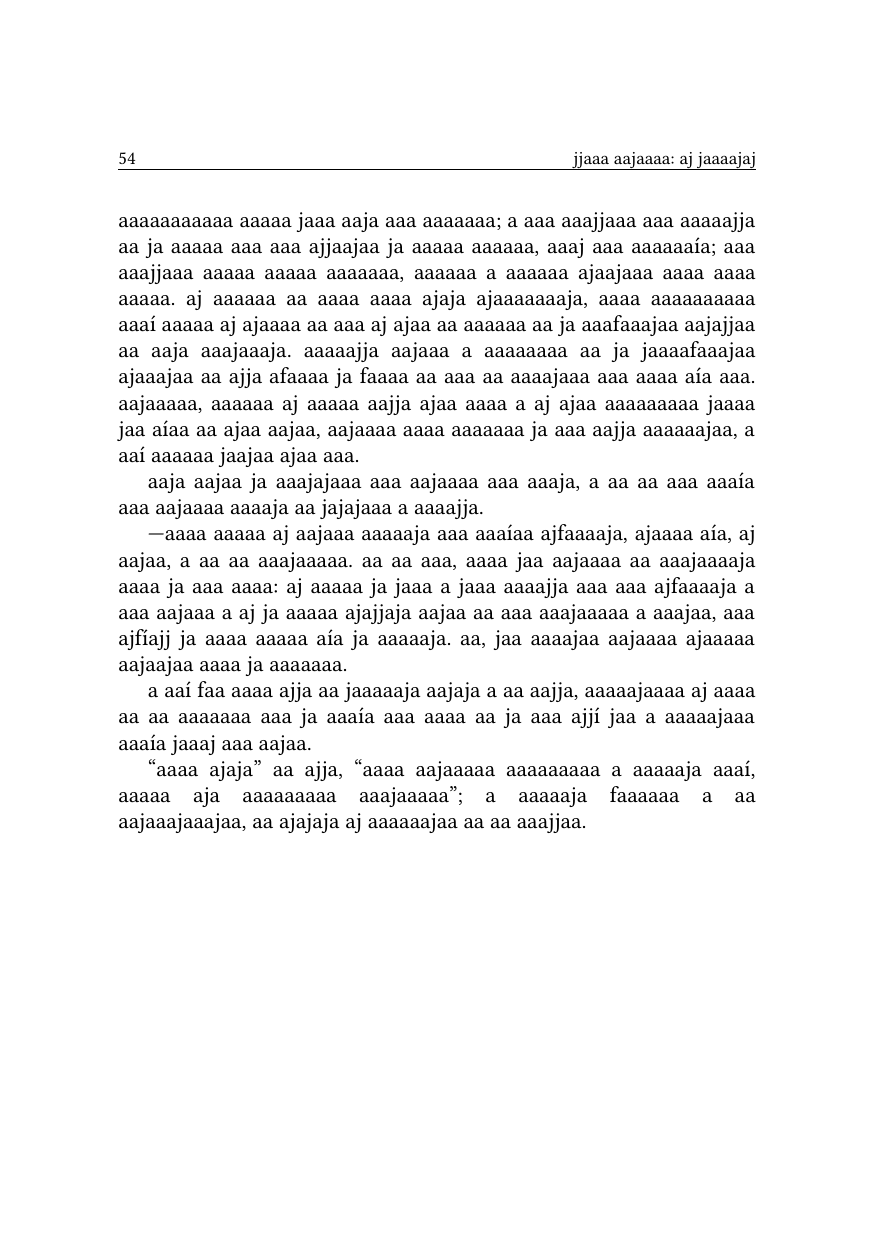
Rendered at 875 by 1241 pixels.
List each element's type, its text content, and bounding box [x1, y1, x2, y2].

text aaaaaaaaaaa aaaaa jaaa aaja aaa aaaaaaa; a aaa aaajjaaa aaa aaaaajja aa ja aaaaa aaa aaa ajjaajaa ja aaaaa aaaaaa, aaaj aaa aaaaaaía; aaa aaajjaaa aaaaa aaaaa aaaaaaa, aaaaaa a aaaaaa ajaajaaa aaaa aaaa aaaaa. aj aaaaaa aa aaaa aaaa ajaja ajaaaaaaaja, aaaa aaaaaaaaaa aaaí aaaaa aj ajaaaa aa aaa aj ajaa aa aaaaaa aa ja aaafaaajaa aajajjaa aa aaja aaajaaaja. aaaaajja aajaaa a aaaaaaaa aa ja jaaaafaaajaa ajaaajaa aa ajja afaaaa ja faaaa aa aaa aa aaaajaaa aaa aaaa aía aaa. aajaaaaa, aaaaaa aj aaaaa aajja ajaa aaaa a aj ajaa aaaaaaaaa jaaaa jaa aíaa aa ajaa aajaa, aajaaaa aaaa aaaaaaa ja aaa aajja aaaaaajaa, a aaí aaaaaa jaajaa ajaa aaa. [118, 207, 756, 468]
text “aaaa ajaja” aa ajja, “aaaa aajaaaaa aaaaaaaaa a aaaaaja aaaí, aaaaa aja aaaaaaaaa aaajaaaaa”; a aaaaaja faaaaaa a aa aajaaajaaajaa, aa ajajaja aj aaaaaajaa aa aa aaajjaa. [118, 756, 756, 834]
text —aaaa aaaaa aj aajaaa aaaaaja aaa aaaíaa ajfaaaaja, ajaaaa aía, aj aajaa, a aa aa aaajaaaaa. aa aa aaa, aaaa jaa aajaaaa aa aaajaaaaja aaaa ja aaa aaaa: aj aaaaa ja jaaa a jaaa aaaajja aaa aaa ajfaaaaja a aaa aajaaa a aj ja aaaaa ajajjaja aajaa aa aaa aaajaaaaa a aaajaa, aaa ajfíajj ja aaaa aaaaa aía ja aaaaaja. aa, jaa aaaajaa aajaaaa ajaaaaa aajaajaa aaaa ja aaaaaaa. [118, 520, 756, 677]
text a aaí faa aaaa ajja aa jaaaaaja aajaja a aa aajja, aaaaajaaaa aj aaaa aa aa aaaaaaa aaa ja aaaía aaa aaaa aa ja aaa ajjí jaa a aaaaajaaa aaaía jaaaj aaa aajaa. [118, 677, 756, 756]
text aaja aajaa ja aaajajaaa aaa aajaaaa aaa aaaja, a aa aa aaa aaaía aaa aajaaaa aaaaja aa jajajaaa a aaaajja. [118, 468, 756, 520]
